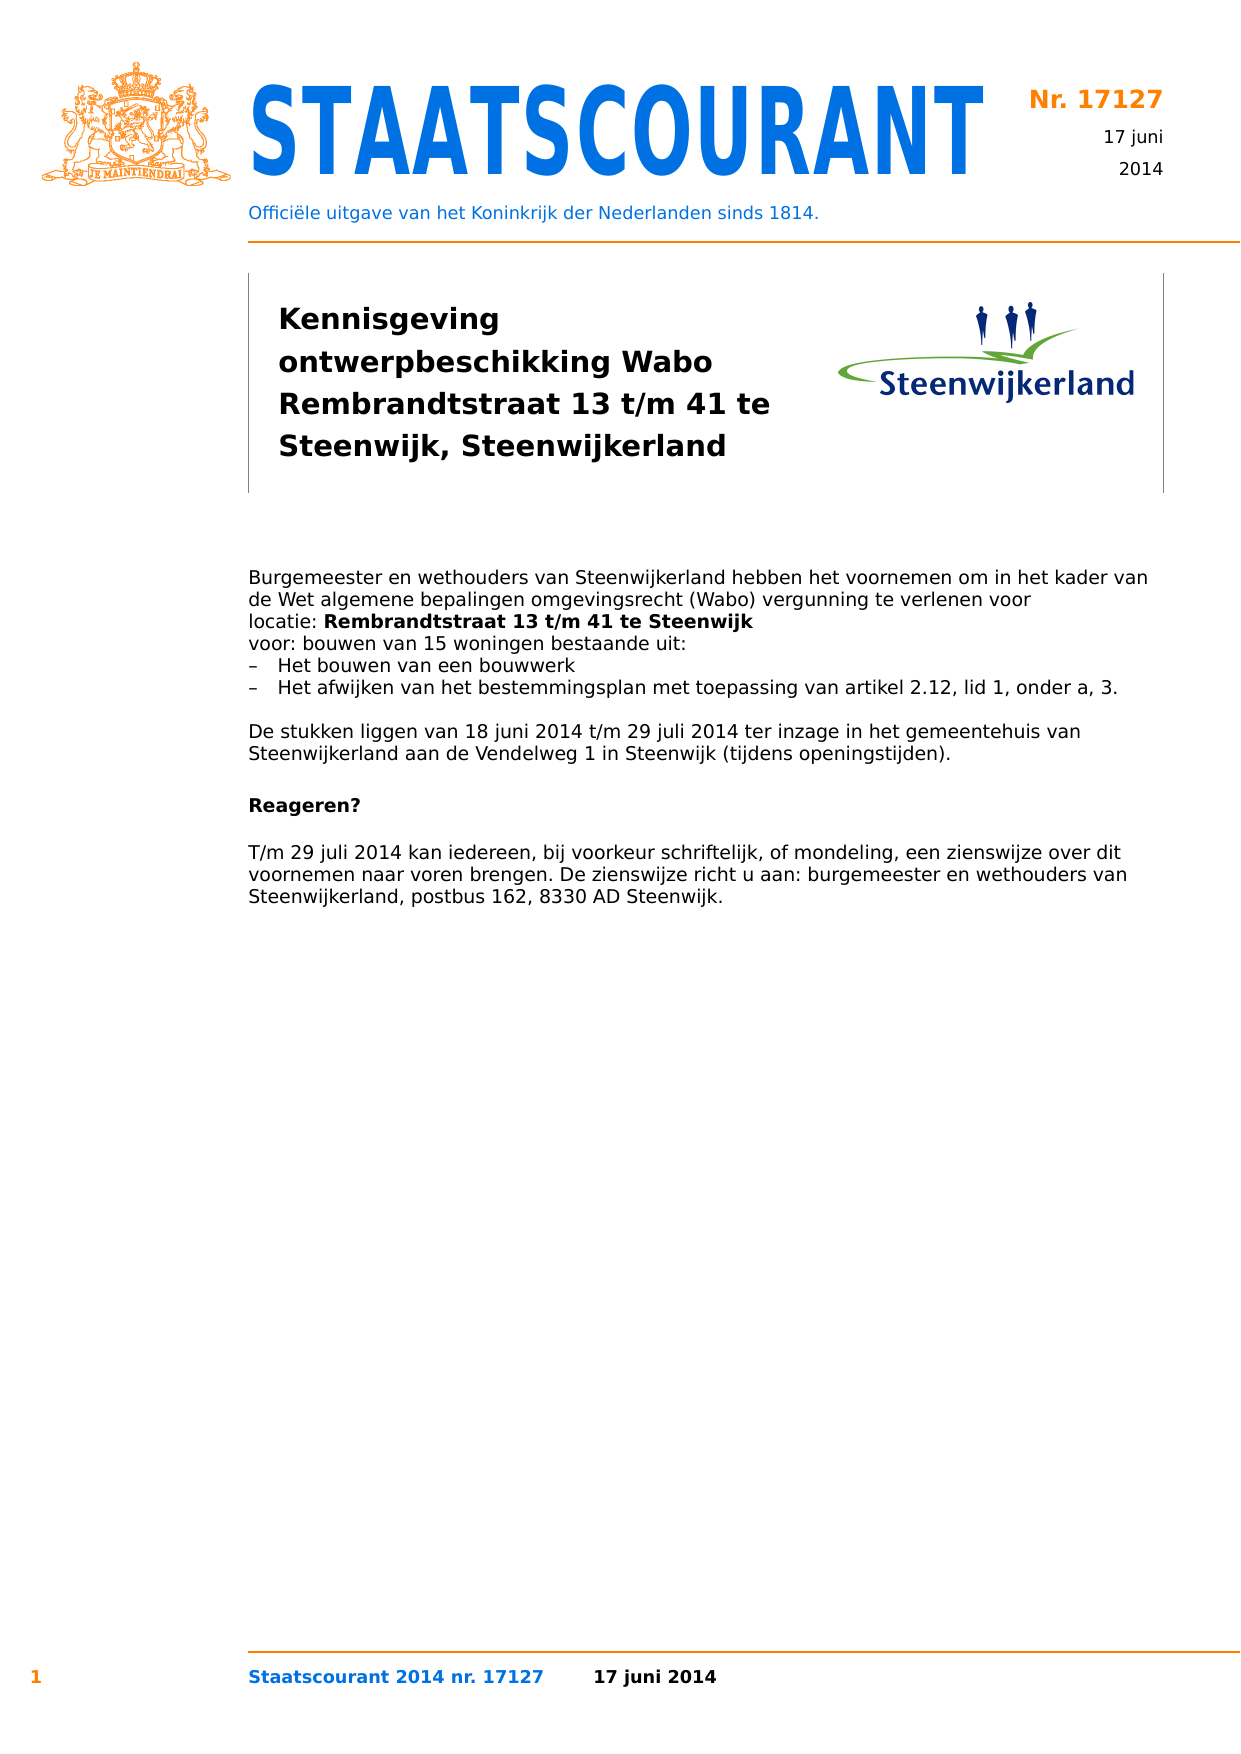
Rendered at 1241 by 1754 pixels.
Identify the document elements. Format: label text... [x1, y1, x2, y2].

text voor: bouwen van 15 woningen bestaande uit: [248, 633, 1163, 655]
text – Het afwijken van het bestemmingsplan met toepassing van artikel 2.12, lid 1, onder a, 3. [248, 677, 1163, 699]
text Burgemeester en wethouders van Steenwijkerland hebben het voornemen om in het kader van de Wet algemene bepalingen omgevingsrecht (Wabo) vergunning te verlenen voor [248, 567, 1163, 611]
table_cell 2014 [998, 153, 1240, 203]
text locatie: Rembrandtstraat 13 t/m 41 te Steenwijk [248, 611, 1163, 633]
text – Het bouwen van een bouwwerk [248, 655, 1163, 677]
picture [838, 302, 1134, 403]
picture [41, 62, 231, 186]
table_header [25, 62, 248, 241]
table_header STAATSCOURANT [248, 62, 998, 203]
table_cell 17 juni [998, 121, 1240, 153]
subtitle Reageren? [248, 795, 1163, 817]
text T/m 29 juli 2014 kan iedereen, bij voorkeur schriftelijk, of mondeling, een zienswijze over dit voornemen naar voren brengen. De zienswijze richt u aan: burgemeester en wethouders van Steenwijkerland, postbus 162, 8330 AD Steenwijk. [248, 842, 1163, 908]
text De stukken liggen van 18 juni 2014 t/m 29 juli 2014 ter inzage in het gemeentehuis van Steenwijkerland aan de Vendelweg 1 in Steenwijk (tijdens openingstijden). [248, 721, 1163, 765]
table_header Nr. 17127 [998, 62, 1240, 121]
subtitle Kennisgeving ontwerpbeschikking Wabo Rembrandtstraat 13 t/m 41 te Steenwijk, Steenwijkerland [249, 273, 1163, 493]
table_cell Officiële uitgave van het Koninkrijk der Nederlanden sinds 1814. [248, 203, 1240, 241]
